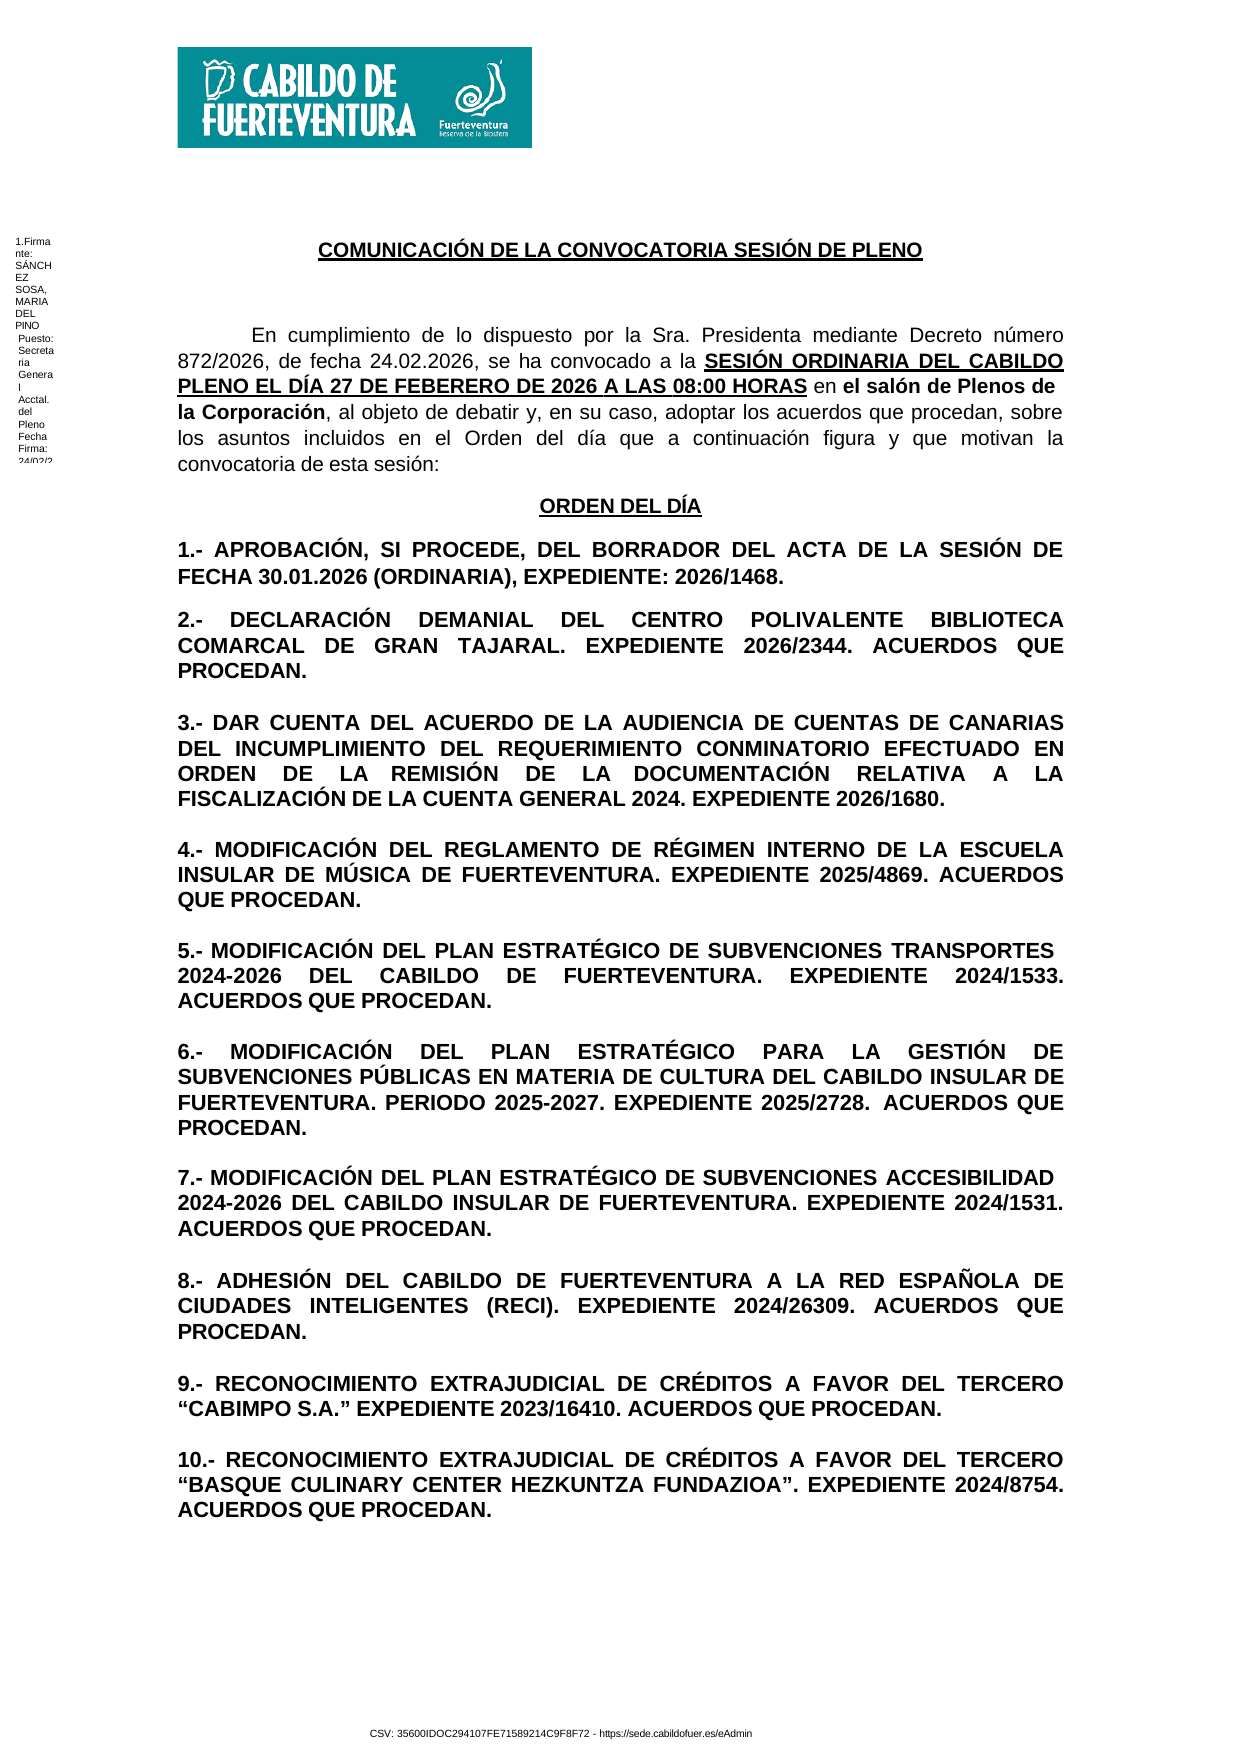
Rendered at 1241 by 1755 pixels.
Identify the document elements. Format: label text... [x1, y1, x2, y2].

text 4.- MODIFICACIÓN DEL REGLAMENTO DE RÉGIMEN INTERNO DE LA ESCUELA INSULAR DE MÚSICA DE FUERTEVENTURA. EXPEDIENTE 2025/4869. ACUERDOS QUE PROCEDAN. [177, 837, 1064, 913]
text 1.- APROBACIÓN, SI PROCEDE, DEL BORRADOR DEL ACTA DE LA SESIÓN DE FECHA 30.01.2026 (ORDINARIA), EXPEDIENTE: 2026/1468. [177, 537, 1064, 589]
text 2024-2026 DEL CABILDO INSULAR DE FUERTEVENTURA. EXPEDIENTE 2024/1531. ACUERDOS QUE PROCEDAN. [177, 1190, 1064, 1241]
text 9.- RECONOCIMIENTO EXTRAJUDICIAL DE CRÉDITOS A FAVOR DEL TERCERO “CABIMPO S.A.” EXPEDIENTE 2023/16410. ACUERDOS QUE PROCEDAN. [177, 1371, 1064, 1422]
text 10.- RECONOCIMIENTO EXTRAJUDICIAL DE CRÉDITOS A FAVOR DEL TERCERO “BASQUE CULINARY CENTER HEZKUNTZA FUNDAZIOA”. EXPEDIENTE 2024/8754. ACUERDOS QUE PROCEDAN. [177, 1447, 1064, 1523]
text ORDEN DEL DÍA [334, 494, 907, 518]
text la Corporación, al objeto de debatir y, en su caso, adoptar los acuerdos que procedan, sobre los asuntos incluidos en el Orden del día que a continuación figura y que motivan la convocatoria de esta sesión: [177, 400, 1064, 476]
text En cumplimiento de lo dispuesto por la Sra. Presidenta mediante Decreto número 872/2026, de fecha 24.02.2026, se ha convocado a la SESIÓN ORDINARIA DEL CABILDO PLENO EL DÍA 27 DE FEBERERO DE 2026 A LAS 08:00 HORAS en el salón de Plenos de [177, 323, 1064, 398]
text 5.- MODIFICACIÓN DEL PLAN ESTRATÉGICO DE SUBVENCIONES TRANSPORTES [177, 938, 1076, 963]
text 8.- ADHESIÓN DEL CABILDO DE FUERTEVENTURA A LA RED ESPAÑOLA DE CIUDADES INTELIGENTES (RECI). EXPEDIENTE 2024/26309. ACUERDOS QUE PROCEDAN. [177, 1268, 1064, 1344]
text 6.- MODIFICACIÓN DEL PLAN ESTRATÉGICO PARA LA GESTIÓN DE SUBVENCIONES PÚBLICAS EN MATERIA DE CULTURA DEL CABILDO INSULAR DE FUERTEVENTURA. PERIODO 2025-2027. EXPEDIENTE 2025/2728. ACUERDOS QUE PROCEDAN. [177, 1039, 1064, 1140]
text 7.- MODIFICACIÓN DEL PLAN ESTRATÉGICO DE SUBVENCIONES ACCESIBILIDAD [177, 1165, 1076, 1190]
text 1.Firmante: SÁNCHEZ SOSA,MARIA DEL PINO [15, 236, 54, 332]
text 2.- DECLARACIÓN DEMANIAL DEL CENTRO POLIVALENTE BIBLIOTECA COMARCAL DE GRAN TAJARAL. EXPEDIENTE 2026/2344. ACUERDOS QUE PROCEDAN. [177, 607, 1064, 683]
text COMUNICACIÓN DE LA CONVOCATORIA SESIÓN DE PLENO [317, 237, 924, 262]
text 3.- DAR CUENTA DEL ACUERDO DE LA AUDIENCIA DE CUENTAS DE CANARIAS DEL INCUMPLIMIENTO DEL REQUERIMIENTO CONMINATORIO EFECTUADO EN ORDEN DE LA REMISIÓN DE LA DOCUMENTACIÓN RELATIVA A LA FISCALIZACIÓN DE LA CUENTA GENERAL 2024. EXPEDIENTE 2026/1680. [177, 710, 1064, 812]
text 2024-2026 DEL CABILDO DE FUERTEVENTURA. EXPEDIENTE 2024/1533. ACUERDOS QUE PROCEDAN. [177, 963, 1064, 1014]
text Puesto: Secretaria General Acctal. del Pleno Fecha Firma: 24/02/2026 11:23:31 [18, 332, 54, 463]
